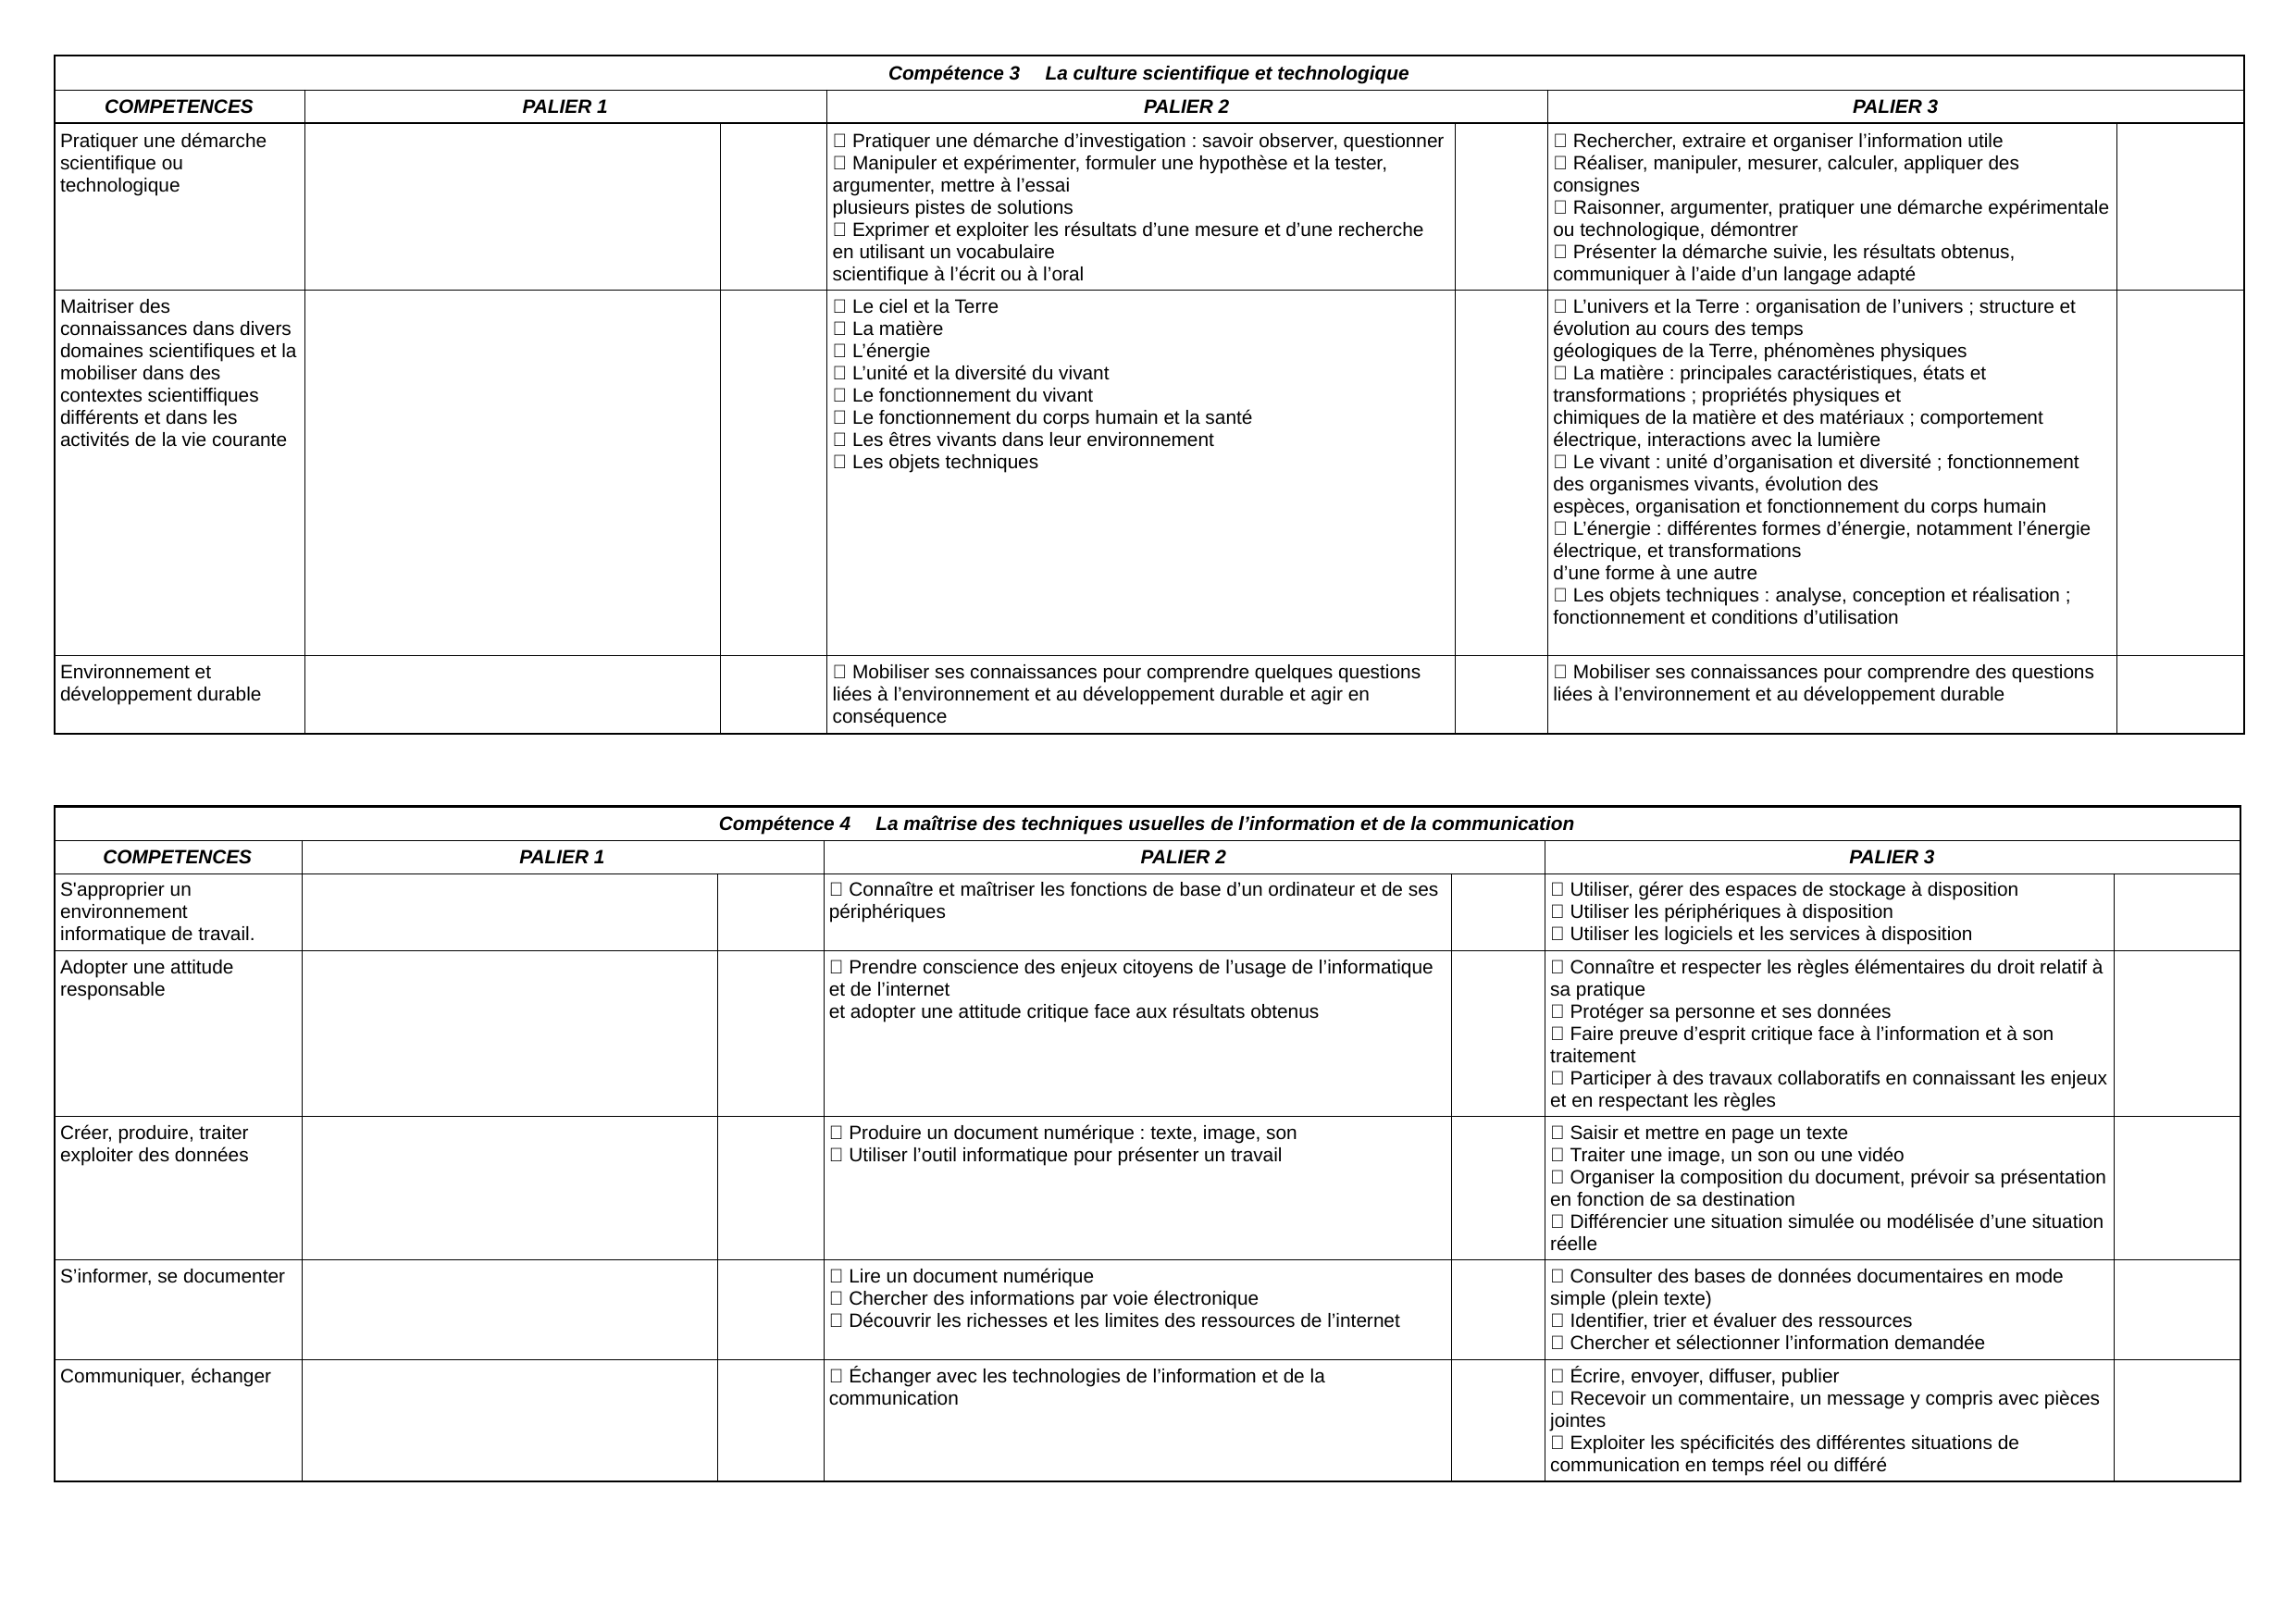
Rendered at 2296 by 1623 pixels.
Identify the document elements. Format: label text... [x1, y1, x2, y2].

table_header Compétence 3  La culture scientifique et technologique [56, 56, 2243, 90]
table_cell [2115, 1117, 2240, 1259]
table_cell [718, 1360, 824, 1481]
table_cell  Mobiliser ses connaissances pour comprendre des questions liées à l’environnement et au développement durable [1548, 656, 2116, 733]
table_cell [718, 874, 824, 950]
table_cell [2115, 1360, 2240, 1481]
table_cell  Utiliser, gérer des espaces de stockage à disposition  Utiliser les périphériques à disposition  Utiliser les logiciels et les services à disposition [1545, 874, 2114, 950]
table_cell [2115, 951, 2240, 1116]
table_cell [1452, 1117, 1545, 1259]
table_cell S'approprier un environnement informatique de travail. [56, 874, 302, 950]
table_cell  Pratiquer une démarche d’investigation : savoir observer, questionner  Manipuler et expérimenter, formuler une hypothèse et la tester, argumenter, mettre à l’essai plusieurs pistes de solutions  Exprimer et exploiter les résultats d’une mesure et d’une recherche en utilisant un vocabulaire scientifique à l’écrit ou à l’oral [827, 124, 1455, 290]
table_cell  Saisir et mettre en page un texte  Traiter une image, un son ou une vidéo  Organiser la composition du document, prévoir sa présentation en fonction de sa destination  Différencier une situation simulée ou modélisée d’une situation réelle [1545, 1117, 2114, 1259]
table_cell Créer, produire, traiter exploiter des données [56, 1117, 302, 1259]
table_cell [303, 1260, 717, 1359]
table_cell Communiquer, échanger [56, 1360, 302, 1481]
table_cell [2117, 291, 2243, 655]
table_cell PALIER 2 [827, 91, 1547, 122]
table_header Compétence 4  La maîtrise des techniques usuelles de l’information et de la communication [56, 808, 2240, 840]
table_cell [2115, 874, 2240, 950]
table_cell [2117, 656, 2243, 733]
table_cell [303, 1117, 717, 1259]
table_cell PALIER 3 [1545, 841, 2240, 873]
table_cell [2117, 124, 2243, 290]
table_cell [305, 291, 720, 655]
table_cell [718, 1117, 824, 1259]
table_cell  Écrire, envoyer, diffuser, publier  Recevoir un commentaire, un message y compris avec pièces jointes  Exploiter les spécificités des différentes situations de communication en temps réel ou différé [1545, 1360, 2114, 1481]
table_cell  Rechercher, extraire et organiser l’information utile  Réaliser, manipuler, mesurer, calculer, appliquer des consignes  Raisonner, argumenter, pratiquer une démarche expérimentale ou technologique, démontrer  Présenter la démarche suivie, les résultats obtenus, communiquer à l’aide d’un langage adapté [1548, 124, 2116, 290]
table_cell [1456, 656, 1547, 733]
table_cell [1452, 951, 1545, 1116]
table_cell PALIER 2 [825, 841, 1545, 873]
table_cell  Échanger avec les technologies de l’information et de la communication [825, 1360, 1451, 1481]
table_cell S’informer, se documenter [56, 1260, 302, 1359]
table_cell [1452, 1260, 1545, 1359]
table_cell  L’univers et la Terre : organisation de l’univers ; structure et évolution au cours des temps géologiques de la Terre, phénomènes physiques  La matière : principales caractéristiques, états et transformations ; propriétés physiques et chimiques de la matière et des matériaux ; comportement électrique, interactions avec la lumière  Le vivant : unité d’organisation et diversité ; fonctionnement des organismes vivants, évolution des espèces, organisation et fonctionnement du corps humain  L’énergie : différentes formes d’énergie, notamment l’énergie électrique, et transformations d’une forme à une autre  Les objets techniques : analyse, conception et réalisation ; fonctionnement et conditions d’utilisation [1548, 291, 2116, 655]
table_cell  Connaître et maîtriser les fonctions de base d’un ordinateur et de ses périphériques [825, 874, 1451, 950]
table_cell Adopter une attitude responsable [56, 951, 302, 1116]
table_cell COMPETENCES [56, 91, 304, 122]
table_cell Pratiquer une démarche scientifique ou technologique [56, 124, 304, 290]
table_cell [721, 656, 826, 733]
table_cell [718, 951, 824, 1116]
table_cell [305, 124, 720, 290]
table_cell  Produire un document numérique : texte, image, son  Utiliser l’outil informatique pour présenter un travail [825, 1117, 1451, 1259]
table_cell [1452, 1360, 1545, 1481]
table_cell [303, 951, 717, 1116]
table_cell PALIER 3 [1548, 91, 2243, 122]
table_cell  Connaître et respecter les règles élémentaires du droit relatif à sa pratique  Protéger sa personne et ses données  Faire preuve d’esprit critique face à l’information et à son traitement  Participer à des travaux collaboratifs en connaissant les enjeux et en respectant les règles [1545, 951, 2114, 1116]
table_cell COMPETENCES [56, 841, 302, 873]
table_cell [721, 124, 826, 290]
table_cell [303, 874, 717, 950]
table_cell PALIER 1 [305, 91, 826, 122]
table_cell [303, 1360, 717, 1481]
table_cell [718, 1260, 824, 1359]
table_cell  Lire un document numérique  Chercher des informations par voie électronique  Découvrir les richesses et les limites des ressources de l’internet [825, 1260, 1451, 1359]
table_cell [721, 291, 826, 655]
table_cell Maitriser des connaissances dans divers domaines scientifiques et la mobiliser dans des contextes scientiffiques différents et dans les activités de la vie courante [56, 291, 304, 655]
table_cell [2115, 1260, 2240, 1359]
table_cell [1456, 124, 1547, 290]
table_cell [305, 656, 720, 733]
table_cell [1452, 874, 1545, 950]
table_cell PALIER 1 [303, 841, 824, 873]
table_cell  Prendre conscience des enjeux citoyens de l’usage de l’informatique et de l’internet et adopter une attitude critique face aux résultats obtenus [825, 951, 1451, 1116]
table_cell [1456, 291, 1547, 655]
table_cell Environnement et développement durable [56, 656, 304, 733]
table_cell  Le ciel et la Terre  La matière  L’énergie  L’unité et la diversité du vivant  Le fonctionnement du vivant  Le fonctionnement du corps humain et la santé  Les êtres vivants dans leur environnement  Les objets techniques [827, 291, 1455, 655]
table_cell  Consulter des bases de données documentaires en mode simple (plein texte)  Identifier, trier et évaluer des ressources  Chercher et sélectionner l’information demandée [1545, 1260, 2114, 1359]
table_cell  Mobiliser ses connaissances pour comprendre quelques questions liées à l’environnement et au développement durable et agir en conséquence [827, 656, 1455, 733]
